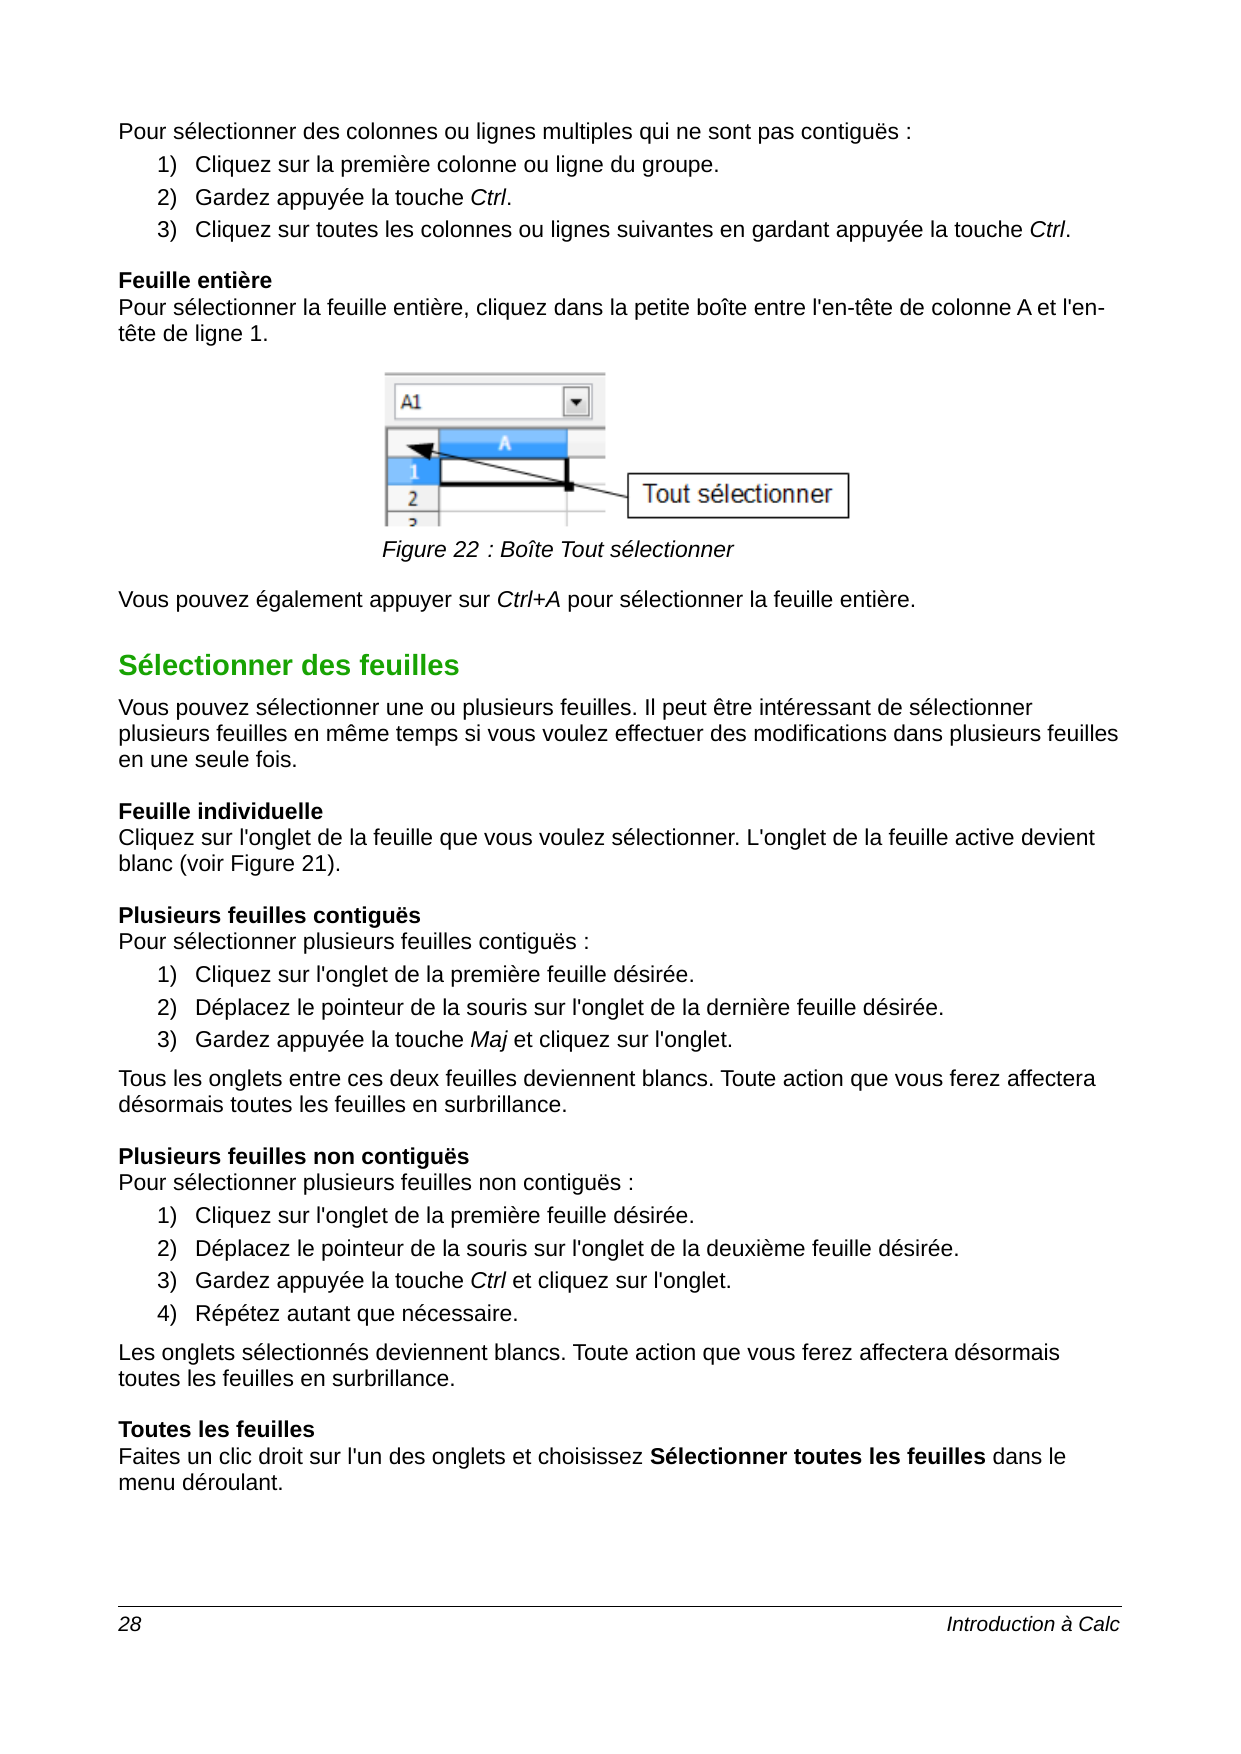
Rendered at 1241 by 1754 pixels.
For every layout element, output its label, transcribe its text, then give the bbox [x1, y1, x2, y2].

text Feuille entière [118, 267, 1122, 294]
list Gardez appuyée la touche Maj et cliquez sur l'onglet. [177, 1026, 1122, 1052]
list Répétez autant que nécessaire. [177, 1300, 1122, 1326]
list Cliquez sur toutes les colonnes ou lignes suivantes en gardant appuyée la touche Ctrl. [177, 216, 1122, 242]
text Toutes les feuilles [118, 1416, 1122, 1443]
list Cliquez sur l'onglet de la première feuille désirée. [177, 961, 1122, 987]
text Vous pouvez sélectionner une ou plusieurs feuilles. Il peut être intéressant de sélectionner plusieurs feuilles en même temps si vous voulez effectuer des modifications dans plusieurs feuilles en une seule fois. [118, 694, 1122, 773]
text Plusieurs feuilles non contiguës [118, 1143, 1122, 1169]
list Pour sélectionner plusieurs feuilles non contiguës : [118, 1169, 1122, 1195]
subtitle Sélectionner des feuilles [118, 648, 1122, 681]
picture [382, 371, 859, 536]
text Plusieurs feuilles contiguës [118, 902, 1122, 928]
text Vous pouvez également appuyer sur Ctrl+A pour sélectionner la feuille entière. [118, 586, 1122, 612]
text Tous les onglets entre ces deux feuilles deviennent blancs. Toute action que vous ferez affectera désormais toutes les feuilles en surbrillance. [118, 1065, 1122, 1118]
text Figure 22 : Boîte Tout sélectionner [382, 536, 858, 562]
list Déplacez le pointeur de la souris sur l'onglet de la deuxième feuille désirée. [177, 1234, 1122, 1261]
list Pour sélectionner plusieurs feuilles contiguës : [118, 928, 1122, 954]
text Cliquez sur l'onglet de la feuille que vous voulez sélectionner. L'onglet de la feuille active devient blanc (voir Figure 21). [118, 824, 1122, 877]
text Pour sélectionner la feuille entière, cliquez dans la petite boîte entre l'en-tête de colonne A et l'en-tête de ligne 1. [118, 294, 1122, 347]
list Pour sélectionner des colonnes ou lignes multiples qui ne sont pas contiguës : [118, 118, 1122, 144]
text Les onglets sélectionnés deviennent blancs. Toute action que vous ferez affectera désormais toutes les feuilles en surbrillance. [118, 1338, 1122, 1391]
list Gardez appuyée la touche Ctrl. [177, 183, 1122, 210]
text Feuille individuelle [118, 798, 1122, 824]
list Gardez appuyée la touche Ctrl et cliquez sur l'onglet. [177, 1267, 1122, 1293]
list Cliquez sur l'onglet de la première feuille désirée. [177, 1202, 1122, 1228]
list Cliquez sur la première colonne ou ligne du groupe. [177, 151, 1122, 177]
list Déplacez le pointeur de la souris sur l'onglet de la dernière feuille désirée. [177, 993, 1122, 1020]
text Faites un clic droit sur l'un des onglets et choisissez Sélectionner toutes les feuilles dans le menu déroulant. [118, 1443, 1122, 1495]
